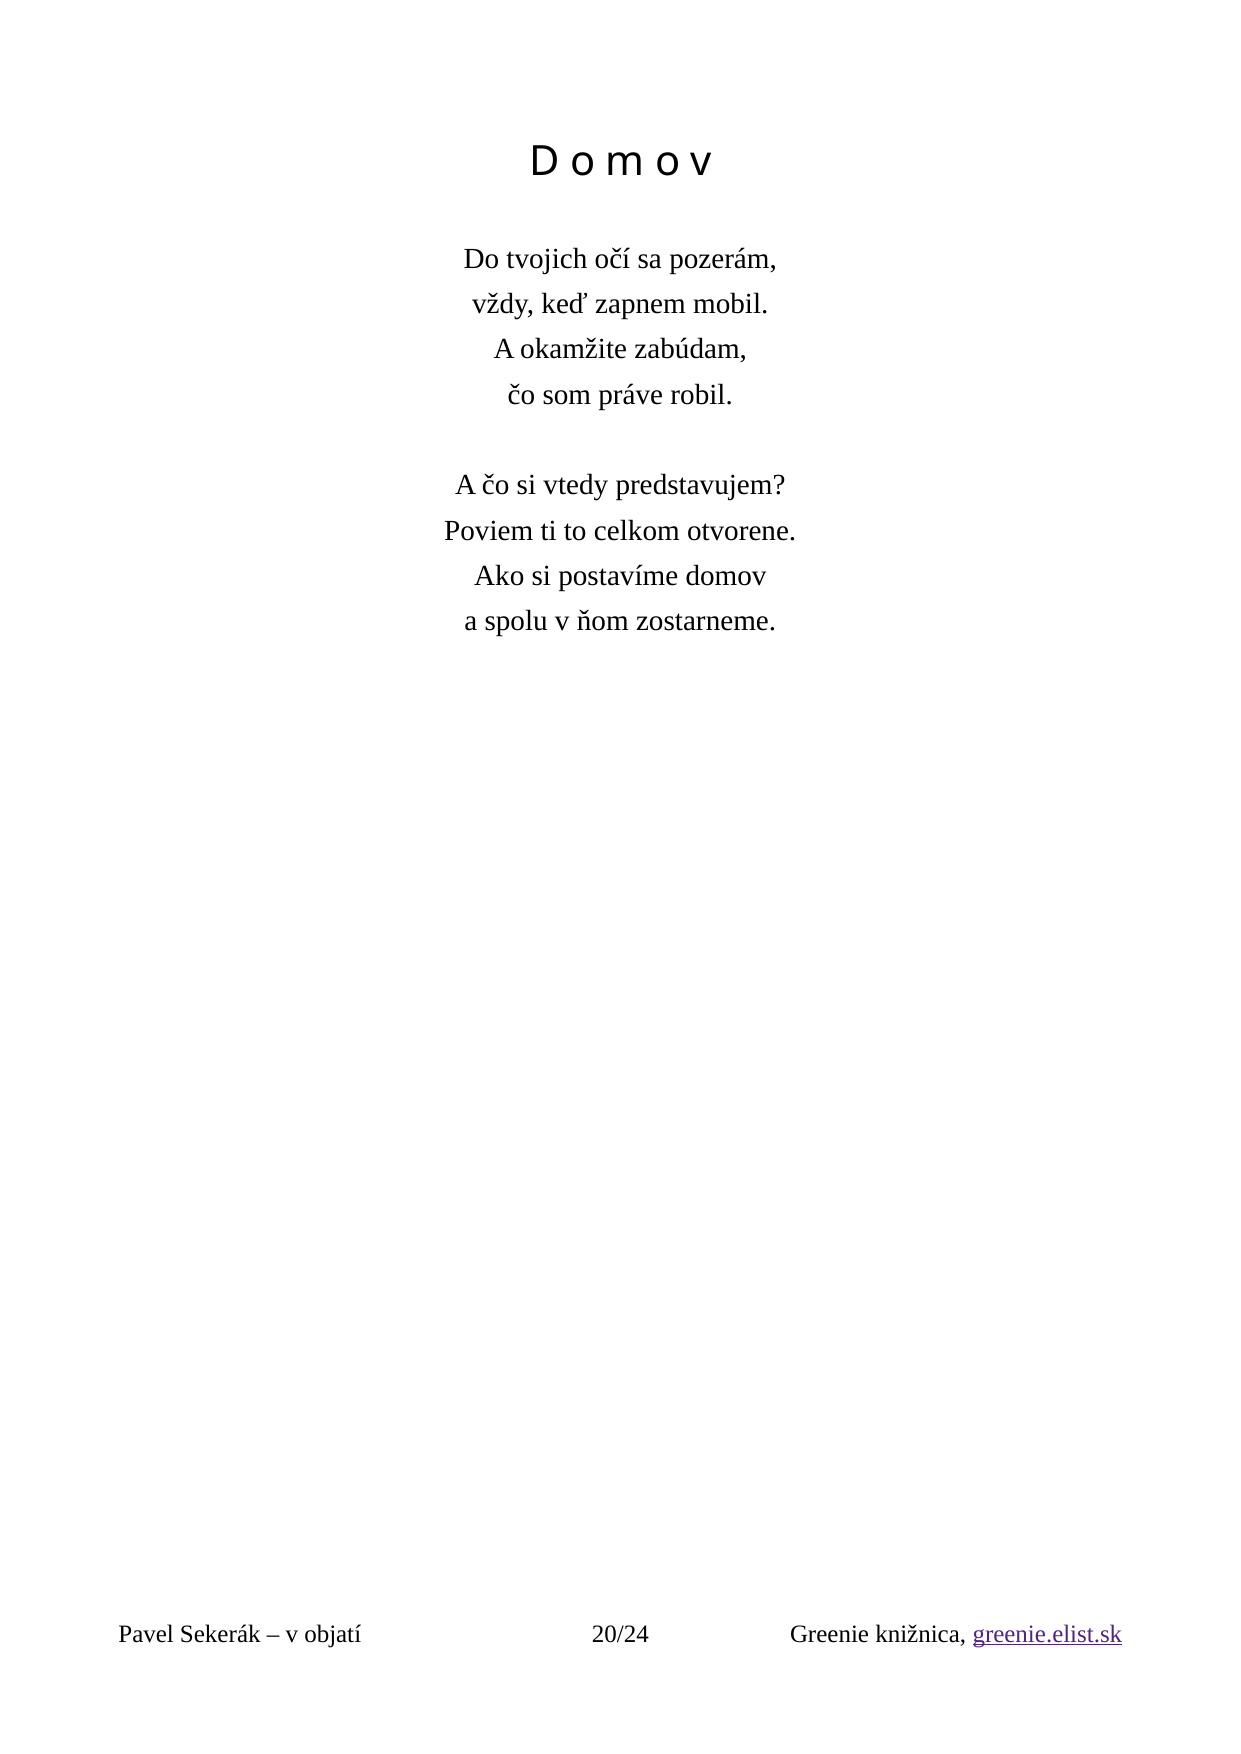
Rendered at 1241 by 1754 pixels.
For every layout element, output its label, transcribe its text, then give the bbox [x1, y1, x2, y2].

text Poviem ti to celkom otvorene. [106, 513, 1134, 546]
text vždy, keď zapnem mobil. [106, 286, 1134, 320]
text A čo si vtedy predstavujem? [106, 467, 1134, 501]
subtitle Domov [106, 131, 1134, 188]
text a spolu v ňom zostarneme. [106, 603, 1134, 637]
text Ako si postavíme domov [106, 558, 1134, 592]
text A okamžite zabúdam, [106, 332, 1134, 365]
text čo som práve robil. [106, 377, 1134, 410]
text Do tvojich očí sa pozerám, [106, 241, 1134, 274]
